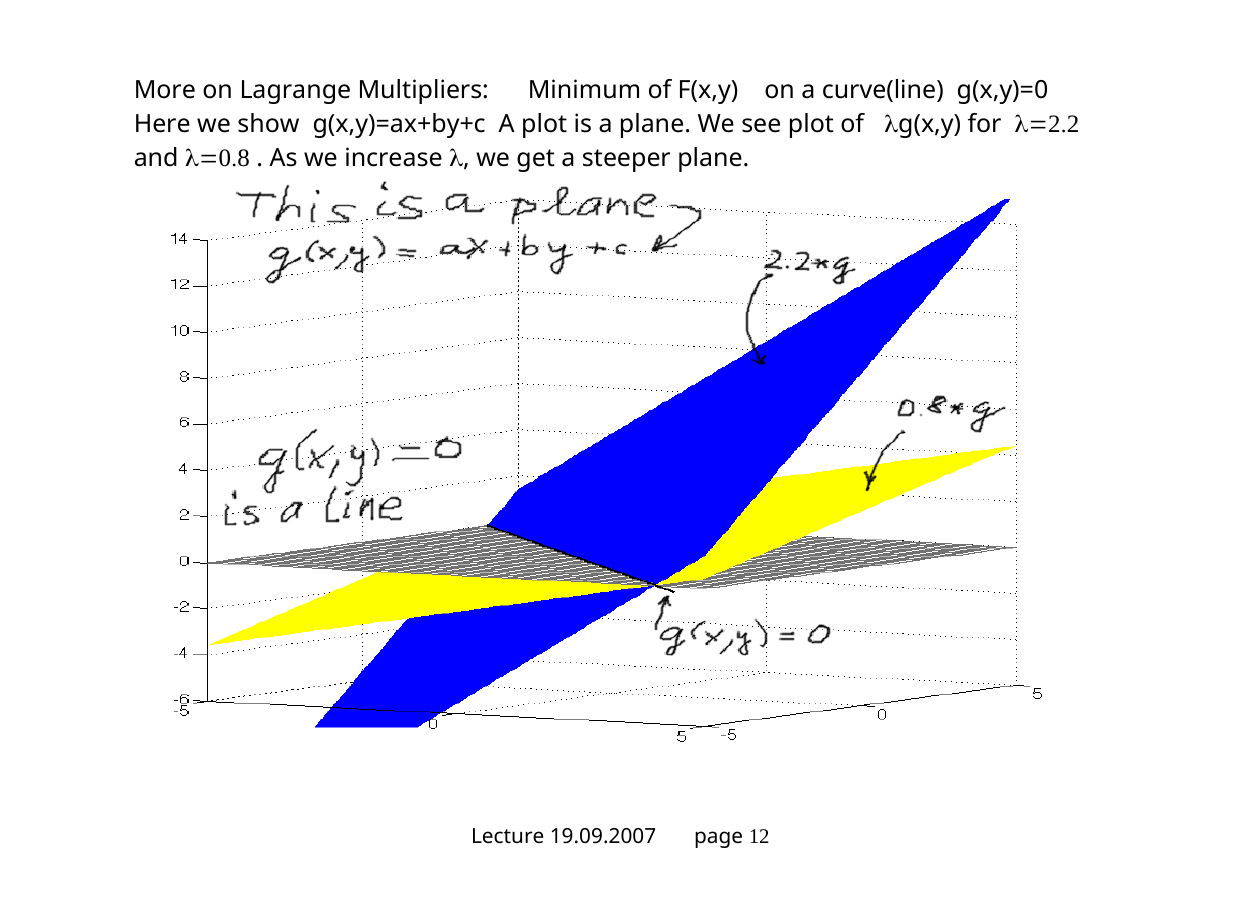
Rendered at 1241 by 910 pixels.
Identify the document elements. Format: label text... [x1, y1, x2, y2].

text Here we show g(x,y)=ax+by+c A plot is a plane. We see plot of lg(x,y) for l=2.2 and l=0.8 . As we increase l, we get a steeper plane. [133, 106, 1098, 174]
text More on Lagrange Multipliers: Minimum of F(x,y) on a curve(line) g(x,y)=0 [133, 71, 1098, 106]
picture [159, 173, 1067, 752]
